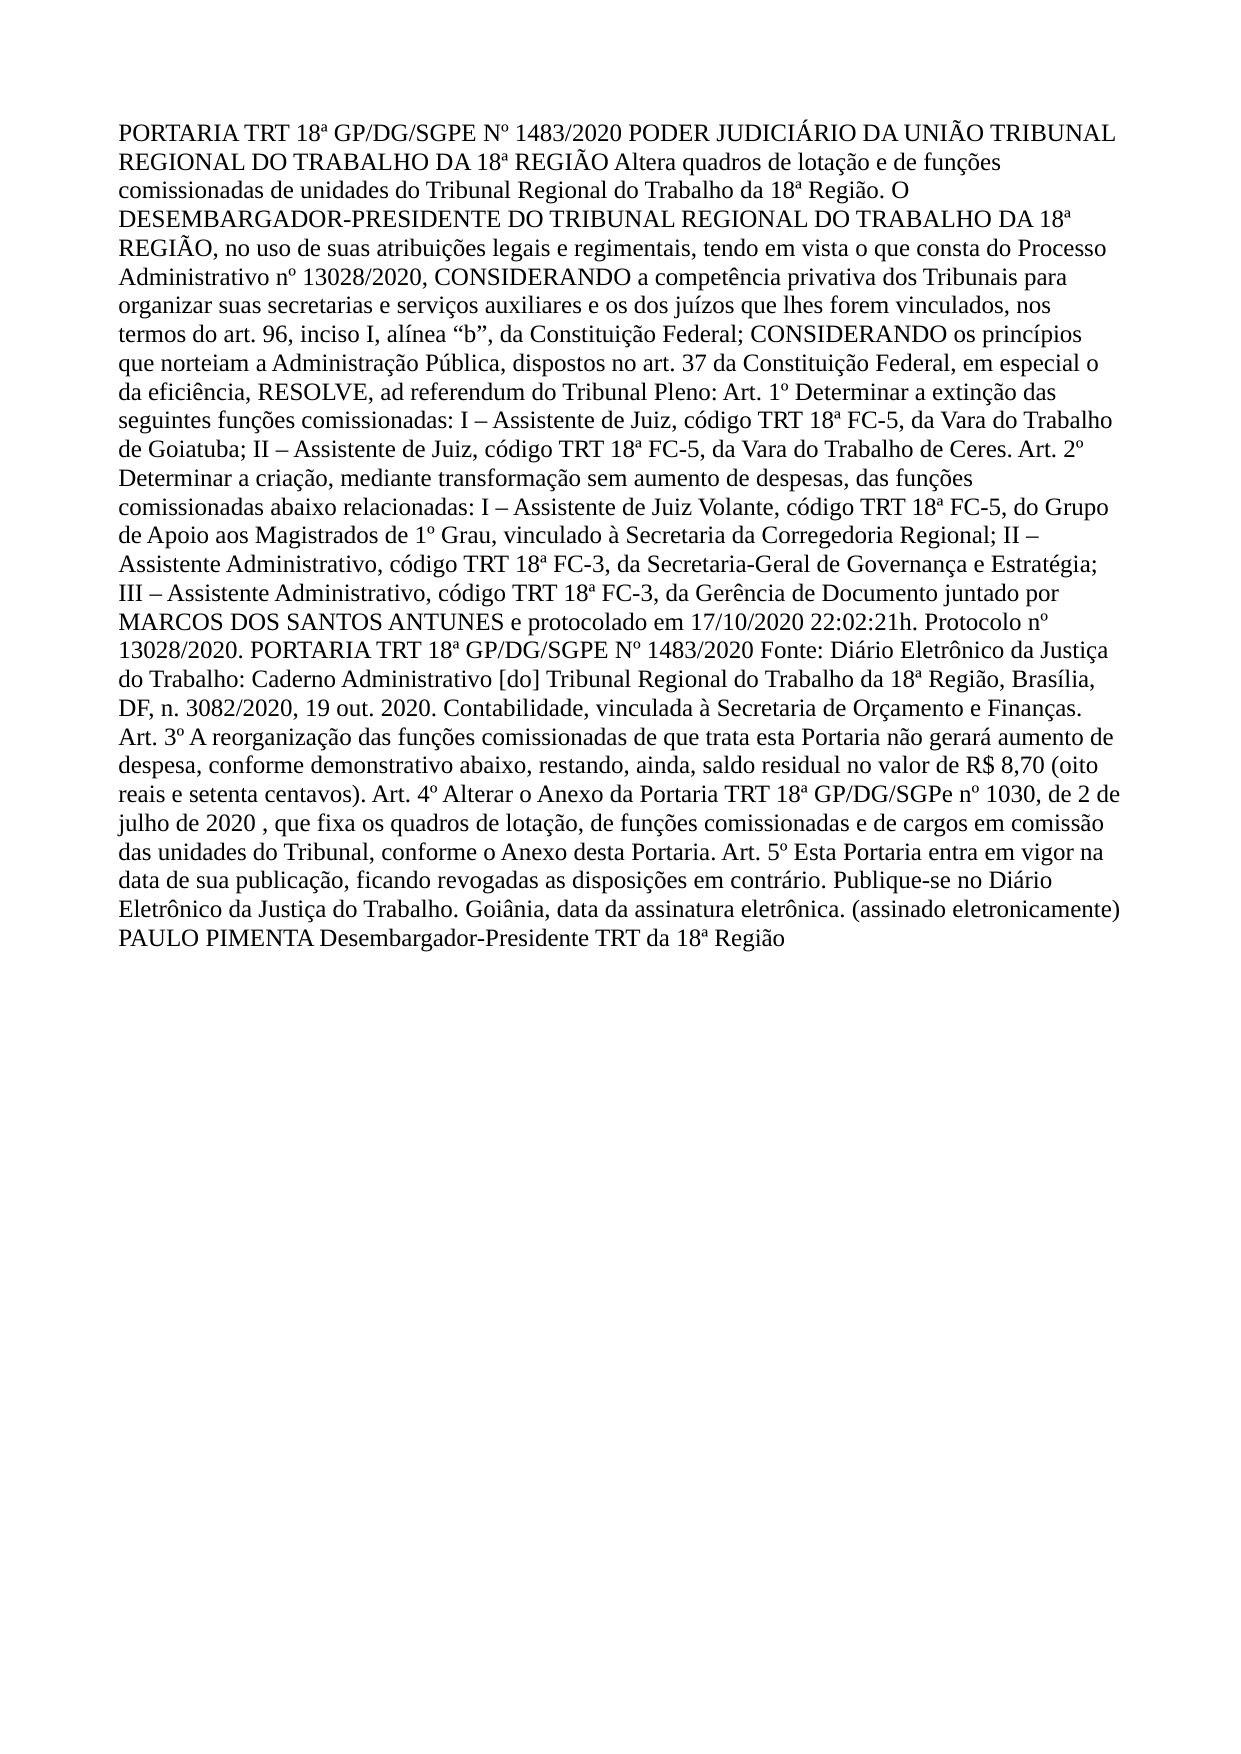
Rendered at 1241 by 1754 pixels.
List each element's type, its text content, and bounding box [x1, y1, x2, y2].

text PORTARIA TRT 18ª GP/DG/SGPE Nº 1483/2020 PODER JUDICIÁRIO DA UNIÃO TRIBUNAL REGIONAL DO TRABALHO DA 18ª REGIÃO Altera quadros de lotação e de funções comissionadas de unidades do Tribunal Regional do Trabalho da 18ª Região. O DESEMBARGADOR-PRESIDENTE DO TRIBUNAL REGIONAL DO TRABALHO DA 18ª REGIÃO, no uso de suas atribuições legais e regimentais, tendo em vista o que consta do Processo Administrativo nº 13028/2020, CONSIDERANDO a competência privativa dos Tribunais para organizar suas secretarias e serviços auxiliares e os dos juízos que lhes forem vinculados, nos termos do art. 96, inciso I, alínea “b”, da Constituição Federal; CONSIDERANDO os princípios que norteiam a Administração Pública, dispostos no art. 37 da Constituição Federal, em especial o da eficiência, RESOLVE, ad referendum do Tribunal Pleno: Art. 1º Determinar a extinção das seguintes funções comissionadas: I – Assistente de Juiz, código TRT 18ª FC-5, da Vara do Trabalho de Goiatuba; II – Assistente de Juiz, código TRT 18ª FC-5, da Vara do Trabalho de Ceres. Art. 2º Determinar a criação, mediante transformação sem aumento de despesas, das funções comissionadas abaixo relacionadas: I – Assistente de Juiz Volante, código TRT 18ª FC-5, do Grupo de Apoio aos Magistrados de 1º Grau, vinculado à Secretaria da Corregedoria Regional; II – Assistente Administrativo, código TRT 18ª FC-3, da Secretaria-Geral de Governança e Estratégia; III – Assistente Administrativo, código TRT 18ª FC-3, da Gerência de Documento juntado por MARCOS DOS SANTOS ANTUNES e protocolado em 17/10/2020 22:02:21h. Protocolo nº 13028/2020. PORTARIA TRT 18ª GP/DG/SGPE Nº 1483/2020 Fonte: Diário Eletrônico da Justiça do Trabalho: Caderno Administrativo [do] Tribunal Regional do Trabalho da 18ª Região, Brasília, DF, n. 3082/2020, 19 out. 2020. Contabilidade, vinculada à Secretaria de Orçamento e Finanças. Art. 3º A reorganização das funções comissionadas de que trata esta Portaria não gerará aumento de despesa, conforme demonstrativo abaixo, restando, ainda, saldo residual no valor de R$ 8,70 (oito reais e setenta centavos). Art. 4º Alterar o Anexo da Portaria TRT 18ª GP/DG/SGPe nº 1030, de 2 de julho de 2020 , que fixa os quadros de lotação, de funções comissionadas e de cargos em comissão das unidades do Tribunal, conforme o Anexo desta Portaria. Art. 5º Esta Portaria entra em vigor na data de sua publicação, ficando revogadas as disposições em contrário. Publique-se no Diário Eletrônico da Justiça do Trabalho. Goiânia, data da assinatura eletrônica. (assinado eletronicamente) PAULO PIMENTA Desembargador-Presidente TRT da 18ª Região [118, 118, 1122, 952]
